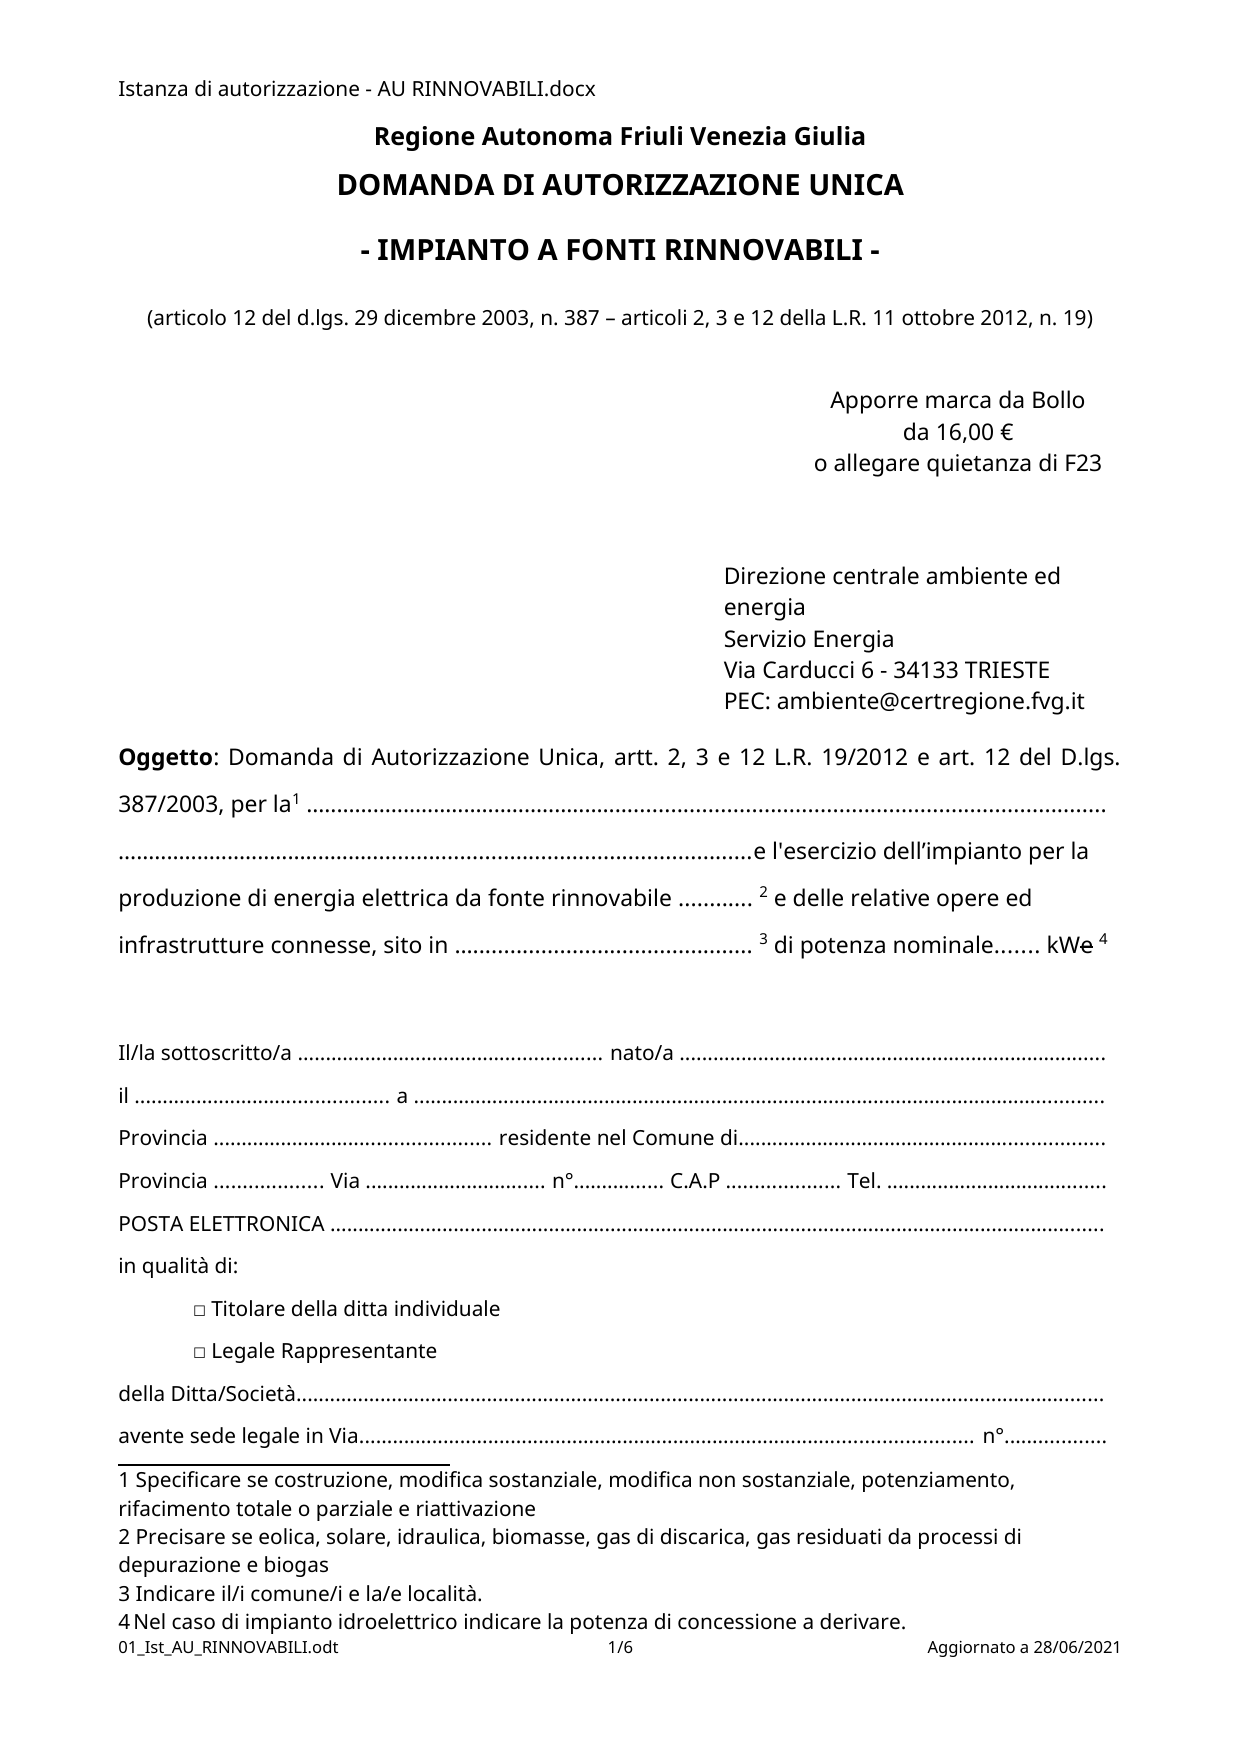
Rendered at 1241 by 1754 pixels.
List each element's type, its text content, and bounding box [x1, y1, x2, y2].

text Provincia residente nel Comune di [118, 1123, 1122, 1152]
text avente sede legale in Via n° [118, 1422, 1122, 1450]
text Indicare il/i comune/i e la/e località. [118, 1579, 1122, 1607]
text POSTA ELETTRONICA [118, 1209, 1122, 1237]
text Precisare se eolica, solare, idraulica, biomasse, gas di discarica, gas residuati da processi di depurazione e biogas [118, 1522, 1122, 1579]
text e l'esercizio dell’impianto per la produzione di energia elettrica da fonte rinnovabile e delle relative opere ed infrastrutture connesse, sito in di potenza nominale kWe [118, 835, 1122, 960]
table_header Apporre marca da Bollo da 16,00 € o allegare quietanza di F23 [779, 356, 1137, 535]
text Servizio Energia [723, 623, 1122, 654]
text Via Carducci 6 - 34133 TRIESTE [723, 654, 1122, 685]
text - IMPIANTO A FONTI RINNOVABILI - [118, 229, 1122, 269]
text Specificare se costruzione, modifica sostanziale, modifica non sostanziale, potenziamento, rifacimento totale o parziale e riattivazione [118, 1465, 1122, 1522]
table_header [118, 356, 779, 535]
text PEC: ambiente@certregione.fvg.it [723, 685, 1122, 716]
text Nel caso di impianto idroelettrico indicare la potenza di concessione a derivare. [118, 1607, 1122, 1636]
text Direzione centrale ambiente ed energia [723, 560, 1122, 623]
text (articolo 12 del d.lgs. 29 dicembre 2003, n. 387 – articoli 2, 3 e 12 della L.R. 11 ottobre 2012, n. 19) [118, 303, 1122, 331]
text il a [118, 1081, 1122, 1109]
text DOMANDA DI AUTORIZZAZIONE UNICA [118, 165, 1122, 204]
text ☐ Titolare della ditta individuale [193, 1294, 1122, 1322]
text in qualità di: [118, 1251, 1122, 1280]
text ☐ Legale Rappresentante [193, 1336, 1122, 1365]
text Il/la sottoscritto/a nato/a [118, 1038, 1122, 1067]
text Provincia Via n° C.A.P Tel. [118, 1166, 1122, 1194]
text della Ditta/Società [118, 1379, 1122, 1407]
text Regione Autonoma Friuli Venezia Giulia [118, 118, 1122, 152]
text Oggetto: Domanda di Autorizzazione Unica, artt. 2, 3 e 12 L.R. 19/2012 e art. 12 del D.lgs. 387/2003, per la [118, 741, 1122, 819]
